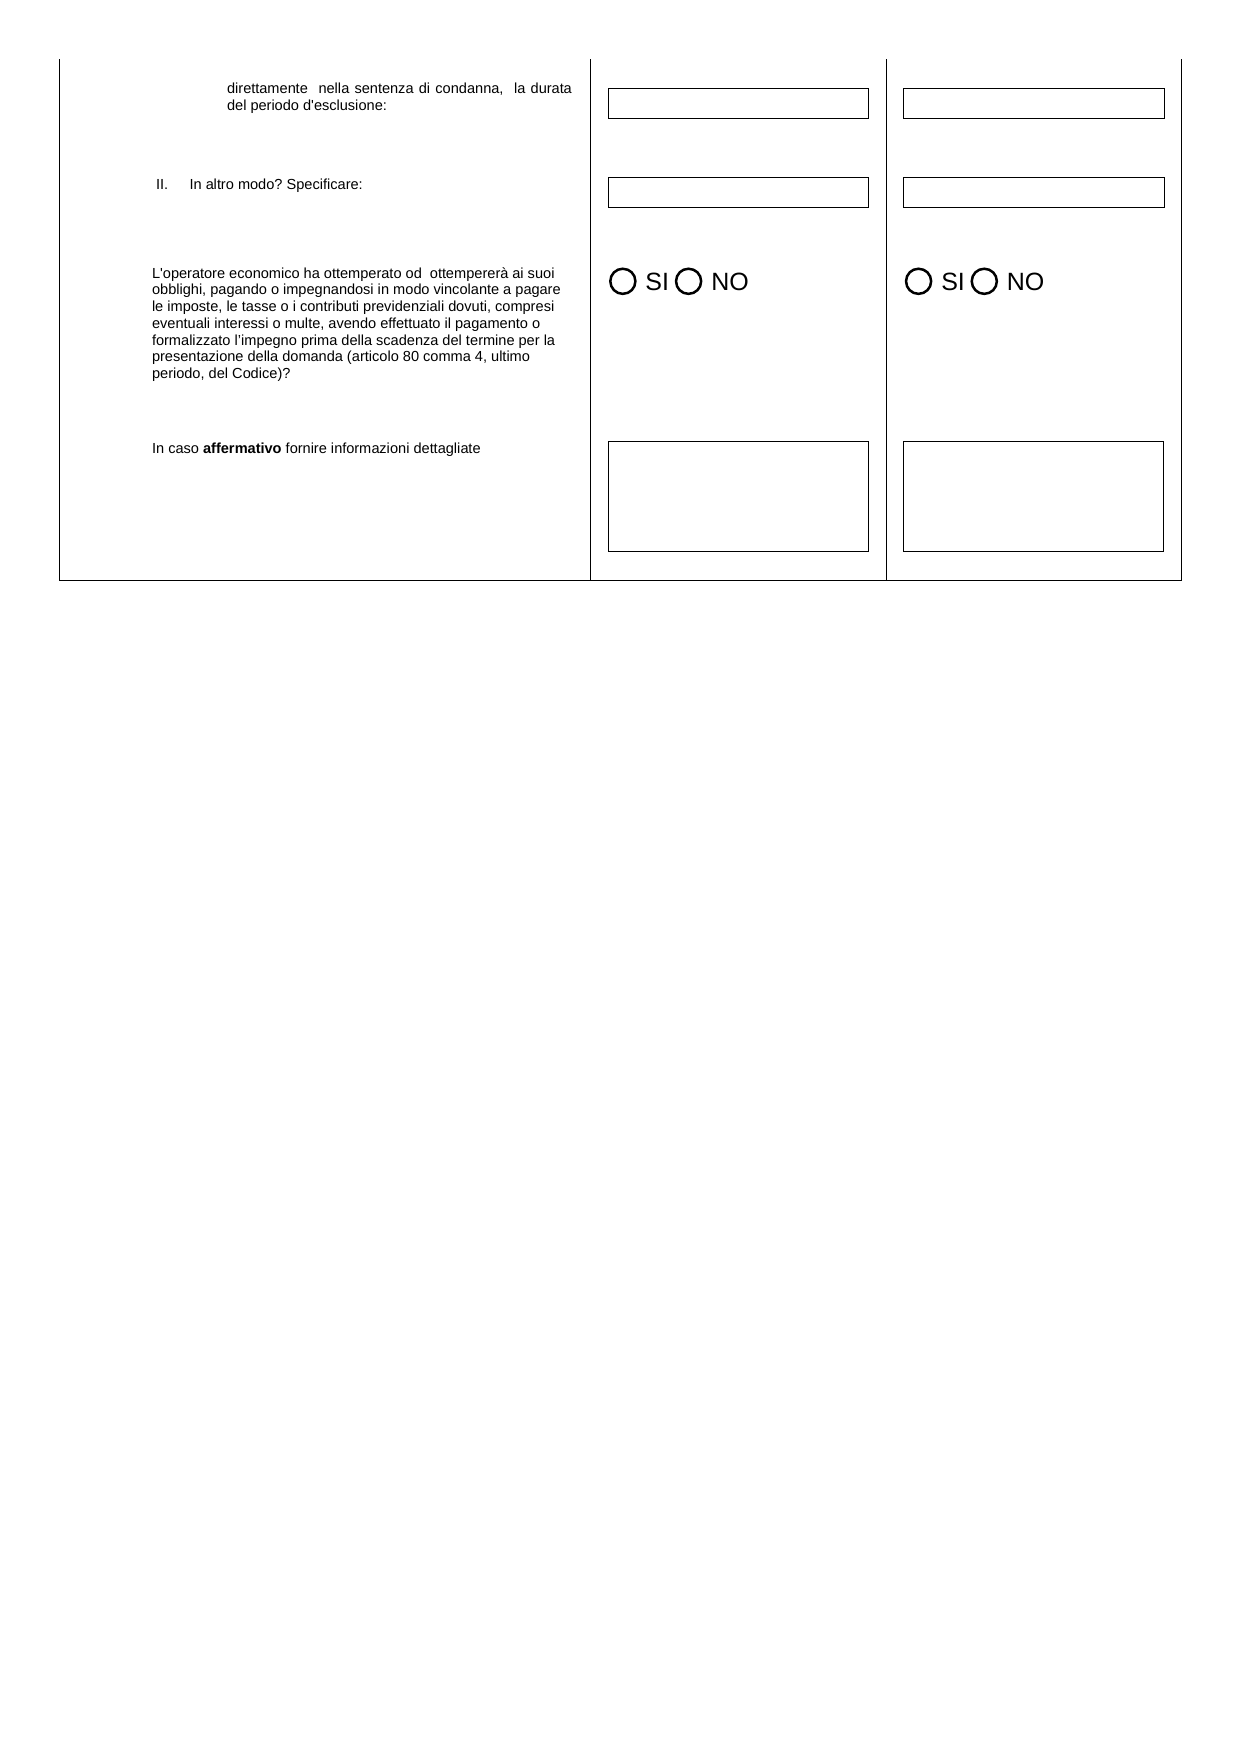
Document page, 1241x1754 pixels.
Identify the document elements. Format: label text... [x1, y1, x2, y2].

table_cell [887, 412, 1181, 580]
table_cell L'operatore economico ha ottemperato od ottempererà ai suoi obblighi, pagando o impegnandosi in modo vincolante a pagare le imposte, le tasse o i contributi previdenziali dovuti, compresi eventuali interessi o multe, avendo effettuato il pagamento o formalizzato l’impegno prima della scadenza del termine per la presentazione della domanda (articolo 80 comma 4, ultimo periodo, del Codice)? [60, 236, 590, 412]
table_cell direttamente nella sentenza di condanna, la durata del periodo d'esclusione: [60, 59, 590, 148]
table_cell In caso affermativo fornire informazioni dettagliate [60, 412, 590, 580]
table_cell [591, 59, 886, 148]
table_cell [591, 236, 886, 412]
table_cell [887, 148, 1181, 236]
table_cell [887, 59, 1181, 148]
table_cell In altro modo? Specificare: [60, 148, 590, 236]
table_cell [591, 148, 886, 236]
table_cell [887, 236, 1181, 412]
table_cell [591, 412, 886, 580]
